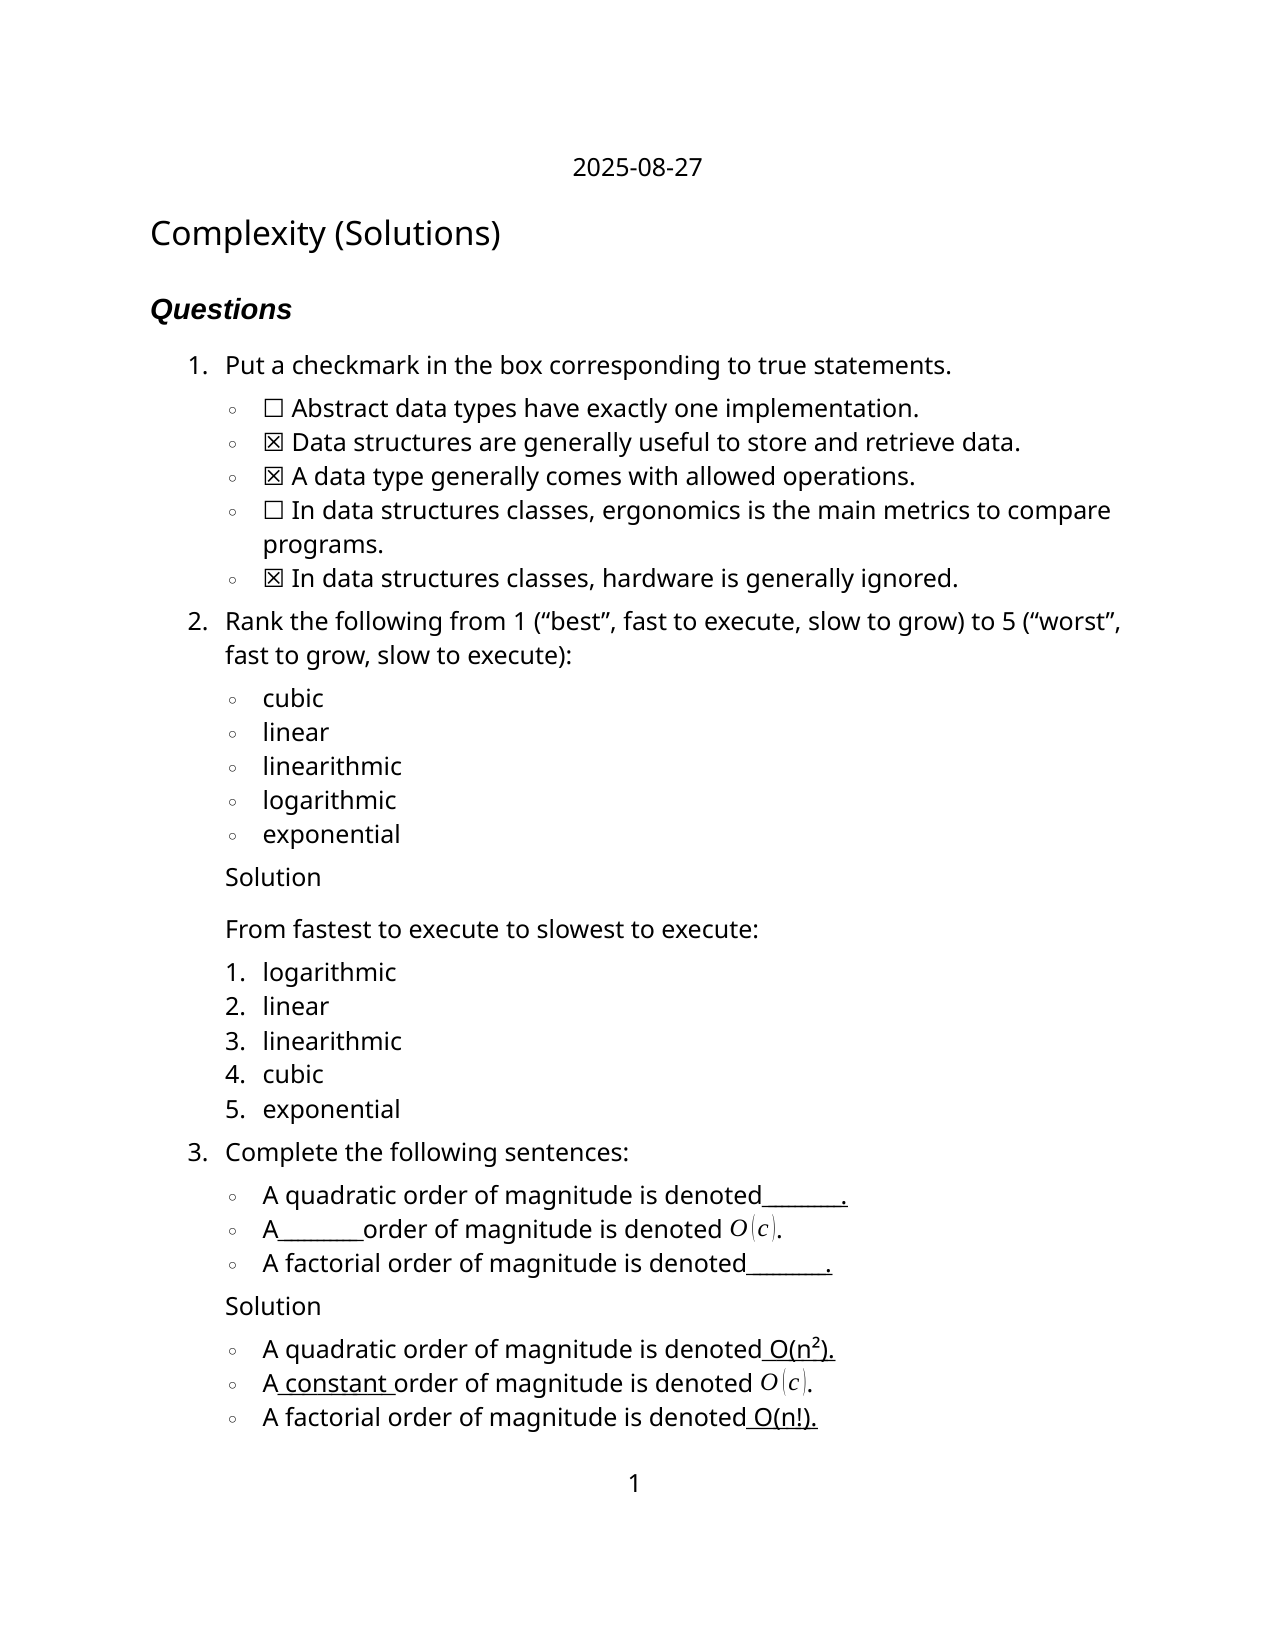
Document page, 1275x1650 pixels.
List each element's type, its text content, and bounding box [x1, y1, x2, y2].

list ☒ In data structures classes, hardware is generally ignored. [225, 561, 1125, 595]
list Put a checkmark in the box corresponding to true statements. [187, 347, 1125, 381]
subtitle Questions [150, 292, 1125, 326]
list linear [225, 715, 1125, 749]
list A quadratic order of magnitude is denoted ͟O͟(͟n͟²͟)͟. [225, 1331, 1125, 1366]
subtitle Complexity (Solutions) [150, 209, 1125, 255]
list ☒ Data structures are generally useful to store and retrieve data. [225, 424, 1125, 458]
list Solution [187, 860, 1125, 894]
list A ͟ ͟ ͟ ͟ ͟ ͟ ͟ ͟ ͟ ͟ ͟ ͟ order of magnitude is denoted . [225, 1211, 1125, 1245]
list Complete the following sentences: [187, 1134, 1125, 1168]
list From fastest to execute to slowest to execute: [187, 912, 1125, 946]
text 2025-08-27 [150, 150, 1125, 184]
list A factorial order of magnitude is denoted ͟ ͟ ͟ ͟ ͟ ͟ ͟ ͟ ͟ ͟ ͟ ͟. [225, 1245, 1125, 1279]
list Rank the following from 1 (“best”, fast to execute, slow to grow) to 5 (“worst”, fast to grow, slow to execute): [187, 604, 1125, 672]
list cubic [225, 1057, 1125, 1091]
list exponential [225, 1091, 1125, 1125]
list linearithmic [225, 749, 1125, 783]
list ☐ Abstract data types have exactly one implementation. [225, 390, 1125, 424]
list linearithmic [225, 1023, 1125, 1057]
list ☐ In data structures classes, ergonomics is the main metrics to compare programs. [225, 492, 1125, 561]
list logarithmic [225, 783, 1125, 817]
list exponential [225, 817, 1125, 851]
list cubic [225, 681, 1125, 715]
list A ͟c͟o͟n͟s͟t͟a͟n͟t͟ order of magnitude is denoted . [225, 1366, 1125, 1399]
list linear [225, 989, 1125, 1023]
list A factorial order of magnitude is denoted ͟O͟(͟n͟!͟)͟. [225, 1399, 1125, 1434]
list logarithmic [225, 955, 1125, 989]
list A quadratic order of magnitude is denoted ͟ ͟ ͟ ͟ ͟ ͟ ͟ ͟ ͟ ͟ ͟ ͟. [225, 1177, 1125, 1211]
list ☒ A data type generally comes with allowed operations. [225, 458, 1125, 492]
list Solution [187, 1288, 1125, 1322]
